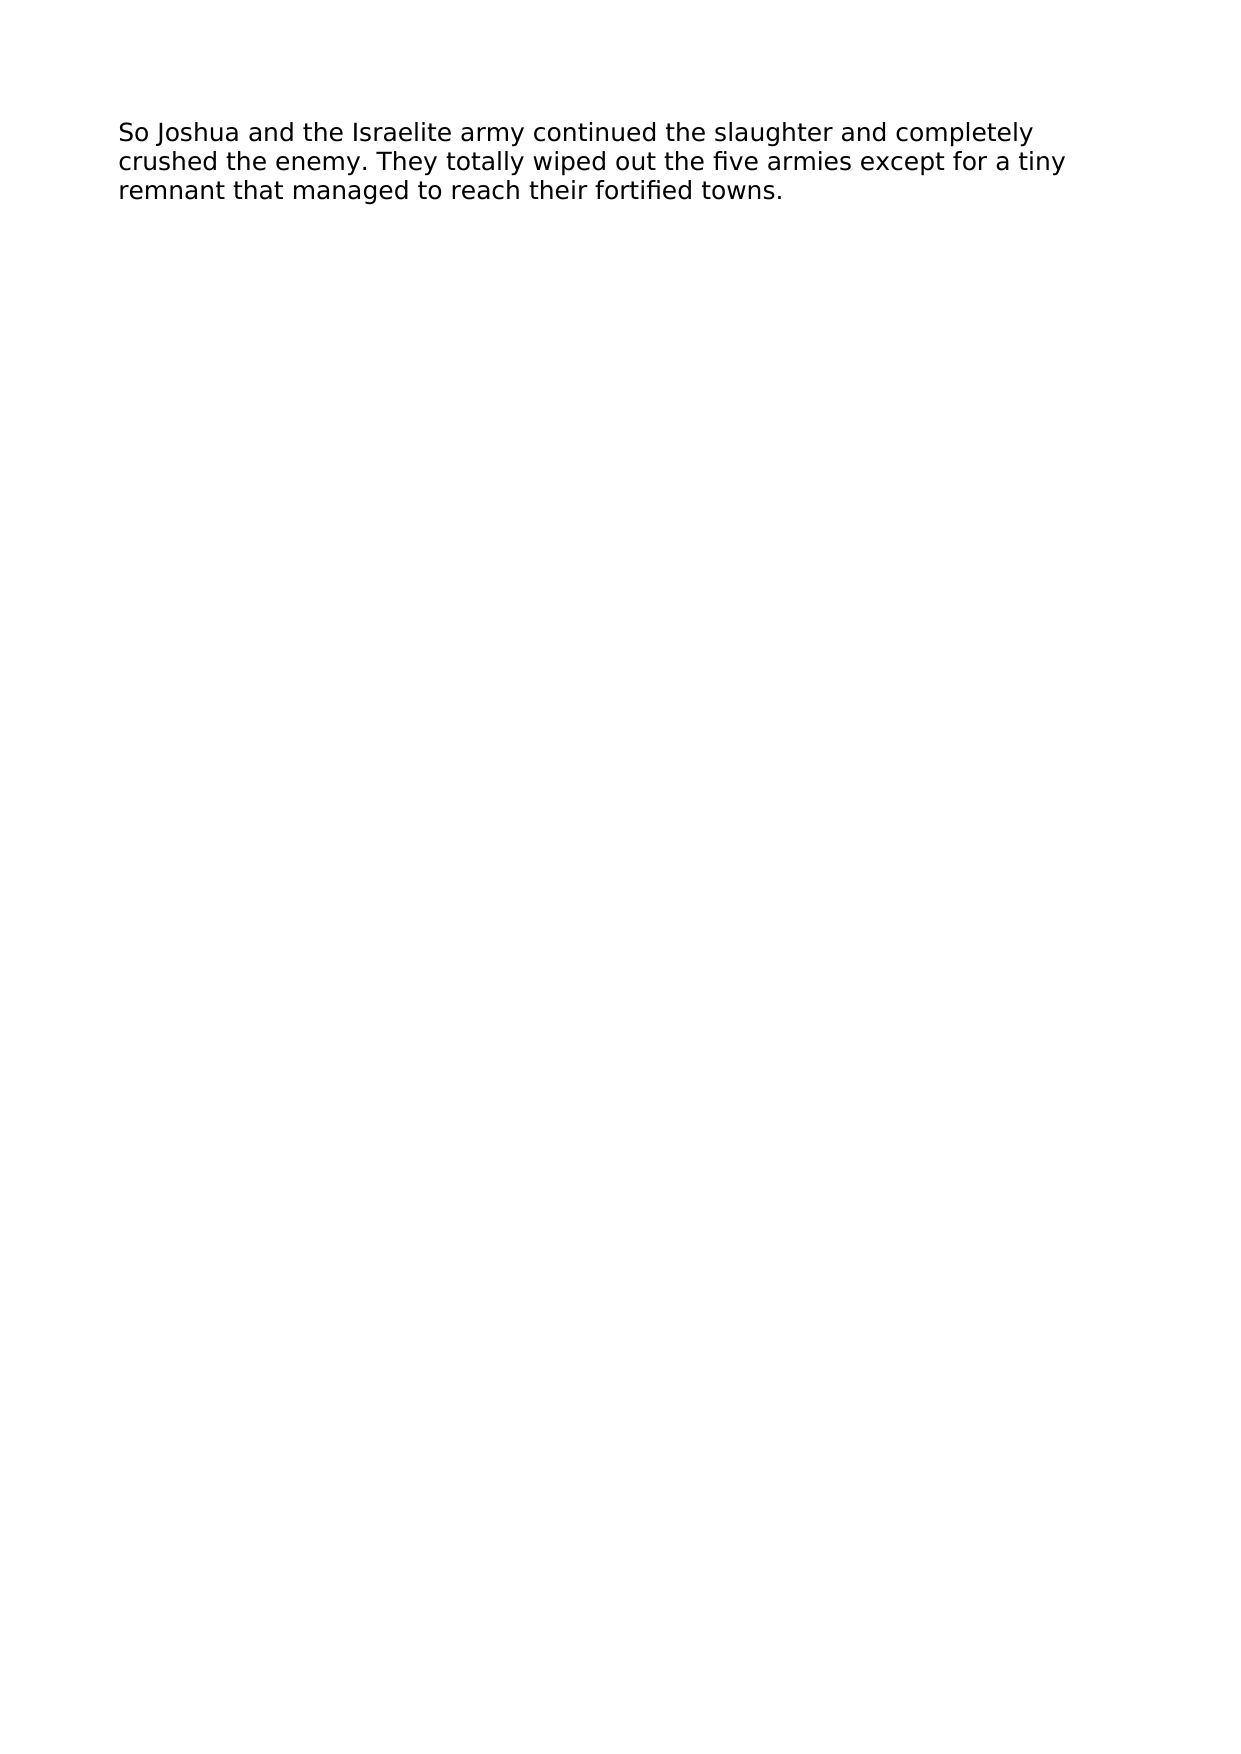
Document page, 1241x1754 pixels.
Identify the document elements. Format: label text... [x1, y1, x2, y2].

text So Joshua and the Israelite army continued the slaughter and completely crushed the enemy. They totally wiped out the five armies except for a tiny remnant that managed to reach their fortified towns. [118, 118, 1122, 206]
